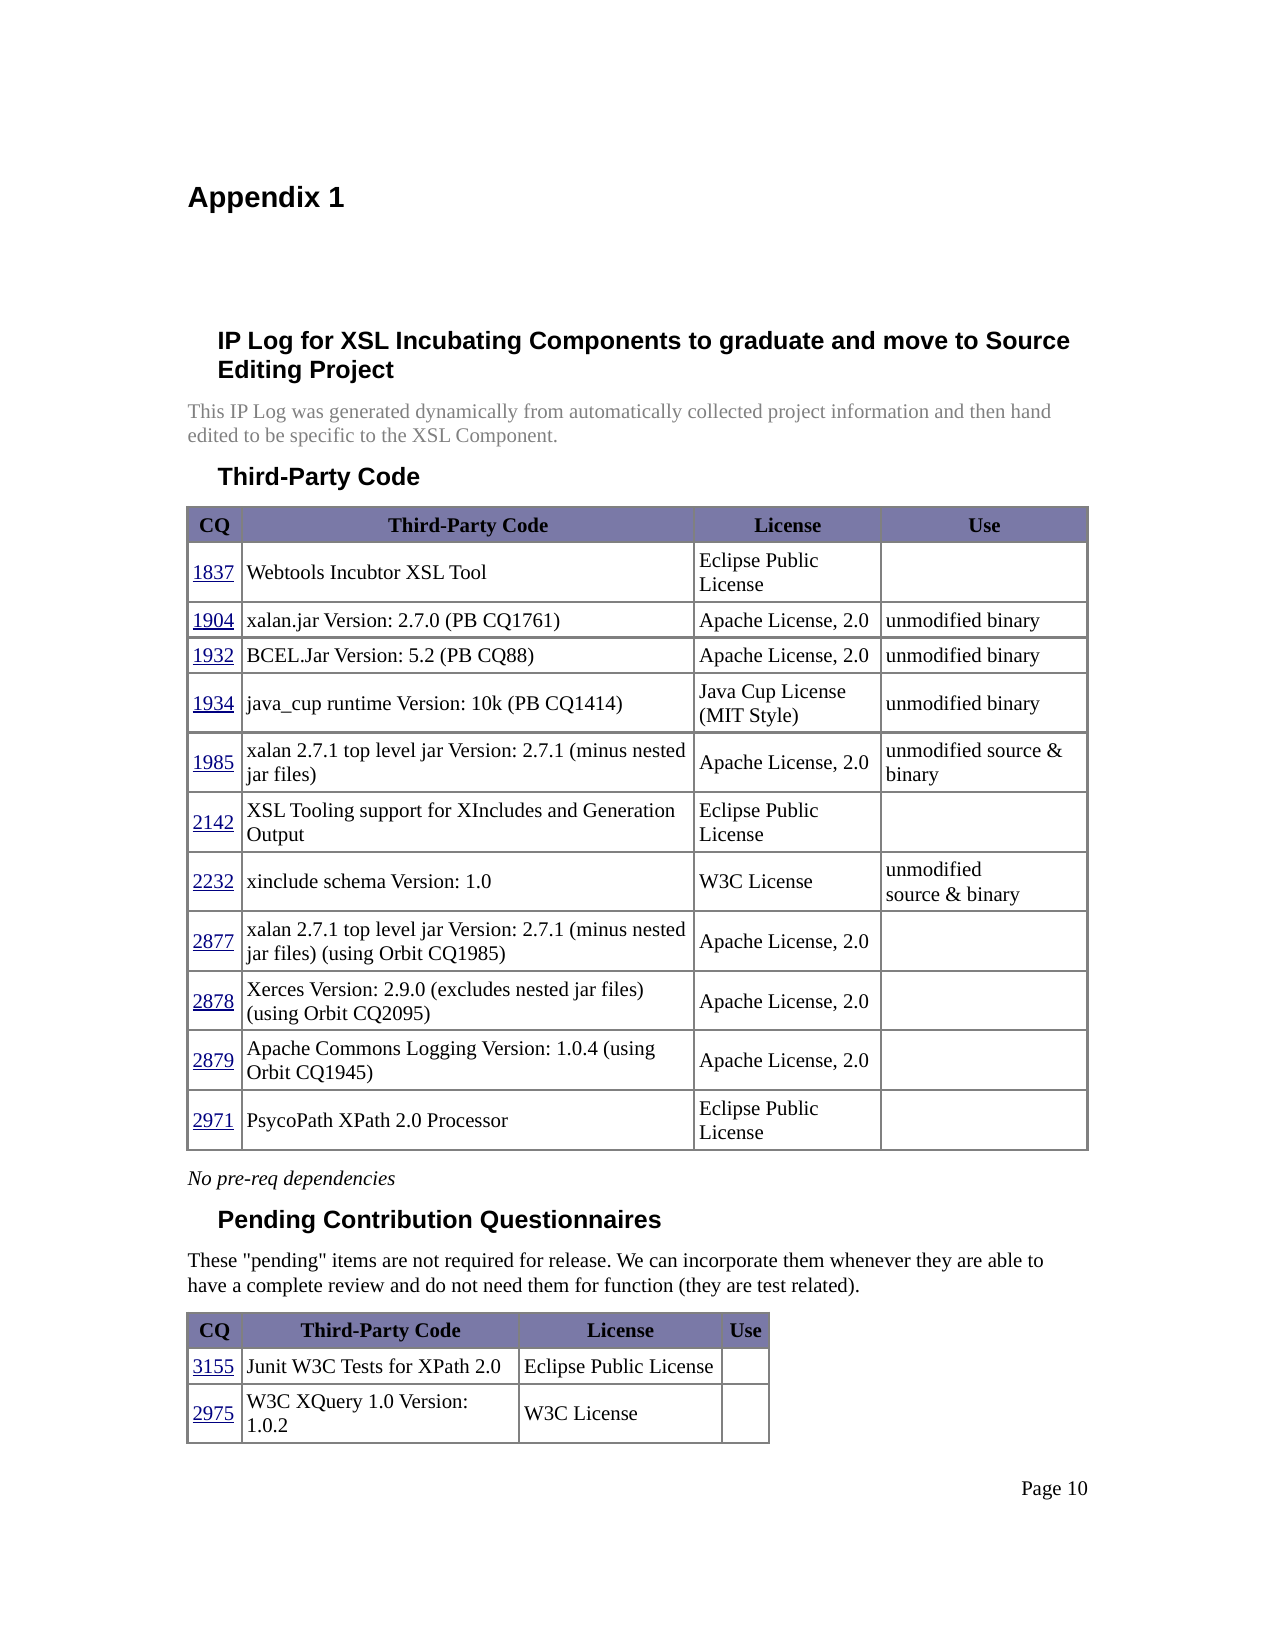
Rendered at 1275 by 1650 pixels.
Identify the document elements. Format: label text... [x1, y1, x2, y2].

table_cell Xerces Version: 2.9.0 (excludes nested jar files) (using Orbit CQ2095) [243, 972, 693, 1029]
table_cell 2142 [189, 793, 241, 851]
table_cell Webtools Incubtor XSL Tool [243, 543, 693, 601]
table_cell [723, 1349, 768, 1383]
table_cell 1985 [189, 734, 241, 791]
table_cell [882, 1031, 1086, 1089]
table_cell xalan 2.7.1 top level jar Version: 2.7.1 (minus nested jar files) (using Orbit CQ1985) [243, 912, 693, 970]
table_cell 2975 [189, 1385, 241, 1442]
table_cell 1837 [189, 543, 241, 601]
table_cell Eclipse Public License [520, 1349, 721, 1383]
table_cell 2877 [189, 912, 241, 970]
table_cell Eclipse Public License [695, 793, 880, 851]
table_cell unmodified source & binary [882, 734, 1086, 791]
text No pre-req dependencies [187, 1166, 1087, 1190]
table_cell PsycoPath XPath 2.0 Processor [243, 1091, 693, 1148]
table_header License [695, 508, 880, 541]
table_cell [723, 1385, 768, 1442]
table_cell [882, 1091, 1086, 1148]
table_cell xalan.jar Version: 2.7.0 (PB CQ1761) [243, 603, 693, 636]
table_cell Eclipse Public License [695, 1091, 880, 1148]
table_cell Eclipse Public License [695, 543, 880, 601]
table_header CQ [189, 508, 241, 541]
table_cell 2232 [189, 853, 241, 910]
table_cell [882, 543, 1086, 601]
table_cell 1934 [189, 674, 241, 731]
table_cell Apache License, 2.0 [695, 639, 880, 672]
table_cell xinclude schema Version: 1.0 [243, 853, 693, 910]
table_cell Java Cup License (MIT Style) [695, 674, 880, 731]
table_cell 2879 [189, 1031, 241, 1089]
table_header CQ [189, 1314, 241, 1347]
subtitle Appendix 1 [187, 180, 1087, 213]
text These "pending" items are not required for release. We can incorporate them whenever they are able to have a complete review and do not need them for function (they are test related). [187, 1248, 1087, 1297]
table_cell unmodified binary [882, 603, 1086, 636]
table_cell Junit W3C Tests for XPath 2.0 [243, 1349, 518, 1383]
subtitle Third-Party Code [217, 462, 1087, 491]
table_cell Apache License, 2.0 [695, 912, 880, 970]
table_cell XSL Tooling support for XIncludes and Generation Output [243, 793, 693, 851]
table_cell xalan 2.7.1 top level jar Version: 2.7.1 (minus nested jar files) [243, 734, 693, 791]
table_cell unmodified binary [882, 674, 1086, 731]
table_cell [882, 912, 1086, 970]
table_cell java_cup runtime Version: 10k (PB CQ1414) [243, 674, 693, 731]
table_cell Apache License, 2.0 [695, 1031, 880, 1089]
table_cell Apache License, 2.0 [695, 603, 880, 636]
table_cell Apache License, 2.0 [695, 972, 880, 1029]
table_header Third-Party Code [243, 508, 693, 541]
table_cell W3C License [520, 1385, 721, 1442]
table_cell [882, 793, 1086, 851]
text This IP Log was generated dynamically from automatically collected project information and then hand edited to be specific to the XSL Component. [187, 399, 1087, 447]
table_cell 3155 [189, 1349, 241, 1383]
table_cell W3C License [695, 853, 880, 910]
table_cell 1932 [189, 639, 241, 672]
table_cell 2971 [189, 1091, 241, 1148]
table_cell unmodified source & binary [882, 853, 1086, 910]
table_cell Apache Commons Logging Version: 1.0.4 (using Orbit CQ1945) [243, 1031, 693, 1089]
table_cell 1904 [189, 603, 241, 636]
table_cell unmodified binary [882, 639, 1086, 672]
table_header Use [882, 508, 1086, 541]
subtitle Pending Contribution Questionnaires [217, 1205, 1087, 1233]
table_header License [520, 1314, 721, 1347]
table_cell Apache License, 2.0 [695, 734, 880, 791]
table_header Use [723, 1314, 768, 1347]
subtitle IP Log for XSL Incubating Components to graduate and move to Source Editing Project [217, 326, 1087, 384]
table_cell BCEL.Jar Version: 5.2 (PB CQ88) [243, 639, 693, 672]
table_cell [882, 972, 1086, 1029]
table_cell 2878 [189, 972, 241, 1029]
table_header Third-Party Code [243, 1314, 518, 1347]
table_cell W3C XQuery 1.0 Version: 1.0.2 [243, 1385, 518, 1442]
